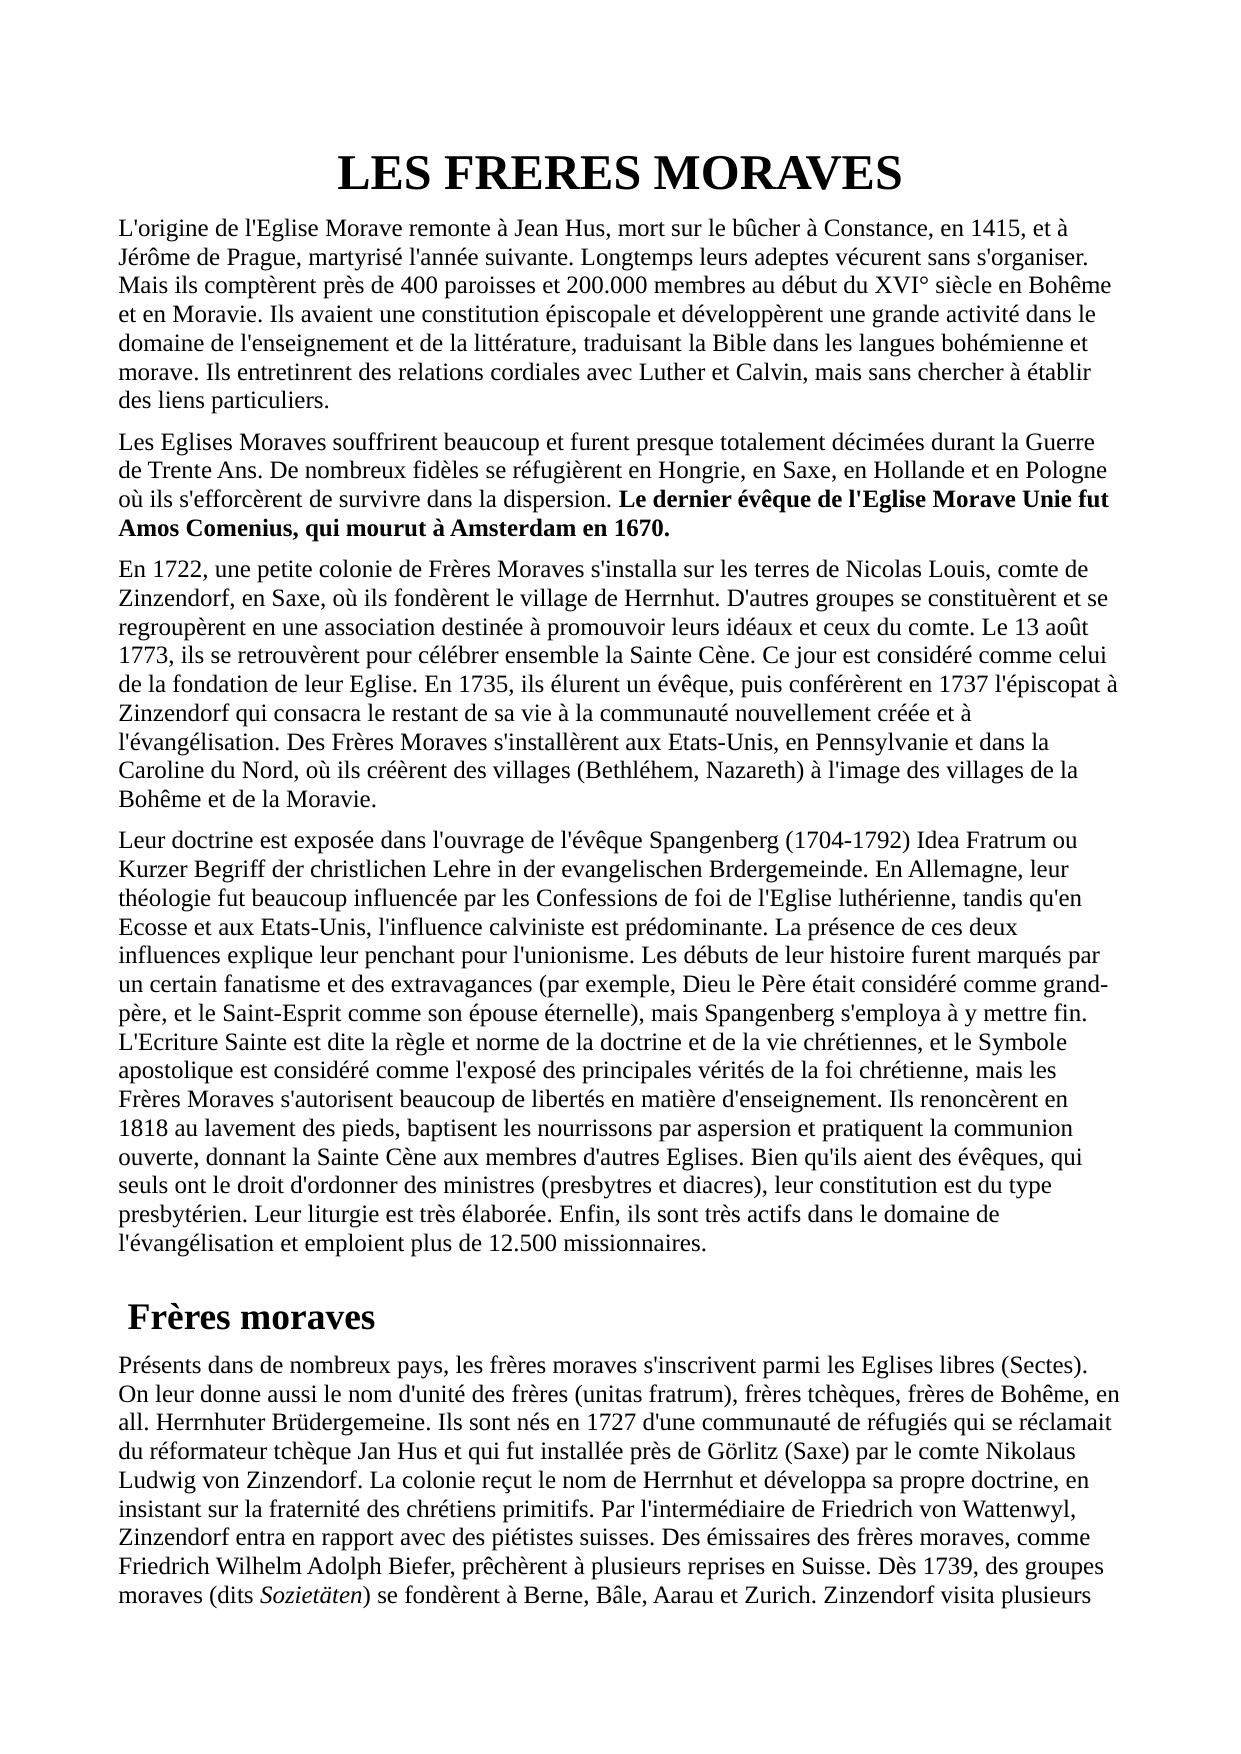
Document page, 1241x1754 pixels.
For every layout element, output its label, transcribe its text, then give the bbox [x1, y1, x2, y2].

text Présents dans de nombreux pays, les frères moraves s'inscrivent parmi les Eglises libres (Sectes). On leur donne aussi le nom d'unité des frères (unitas fratrum), frères tchèques, frères de Bohême, en all. Herrnhuter Brüdergemeine. Ils sont nés en 1727 d'une communauté de réfugiés qui se réclamait du réformateur tchèque Jan Hus et qui fut installée près de Görlitz (Saxe) par le comte Nikolaus Ludwig von Zinzendorf. La colonie reçut le nom de Herrnhut et développa sa propre doctrine, en insistant sur la fraternité des chrétiens primitifs. Par l'intermédiaire de Friedrich von Wattenwyl, Zinzendorf entra en rapport avec des piétistes suisses. Des émissaires des frères moraves, comme Friedrich Wilhelm Adolph Biefer, prêchèrent à plusieurs reprises en Suisse. Dès 1739, des groupes moraves (dits Sozietäten) se fondèrent à Berne, Bâle, Aarau et Zurich. Zinzendorf visita plusieurs [118, 1350, 1122, 1609]
subtitle LES FRERES MORAVES [118, 143, 1122, 201]
subtitle Frères moraves [118, 1294, 1122, 1337]
text Leur doctrine est exposée dans l'ouvrage de l'évêque Spangenberg (1704-1792) Idea Fratrum ou Kurzer Begriff der christlichen Lehre in der evangelischen Brdergemeinde. En Allemagne, leur théologie fut beaucoup influencée par les Confessions de foi de l'Eglise luthérienne, tandis qu'en Ecosse et aux Etats-Unis, l'influence calviniste est prédominante. La présence de ces deux influences explique leur penchant pour l'unionisme. Les débuts de leur histoire furent marqués par un certain fanatisme et des extravagances (par exemple, Dieu le Père était considéré comme grand-père, et le Saint-Esprit comme son épouse éternelle), mais Spangenberg s'employa à y mettre fin. L'Ecriture Sainte est dite la règle et norme de la doctrine et de la vie chrétiennes, et le Symbole apostolique est considéré comme l'exposé des principales vérités de la foi chrétienne, mais les Frères Moraves s'autorisent beaucoup de libertés en matière d'enseignement. Ils renoncèrent en 1818 au lavement des pieds, baptisent les nourrissons par aspersion et pratiquent la communion ouverte, donnant la Sainte Cène aux membres d'autres Eglises. Bien qu'ils aient des évêques, qui seuls ont le droit d'ordonner des ministres (presbytres et diacres), leur constitution est du type presbytérien. Leur liturgie est très élaborée. Enfin, ils sont très actifs dans le domaine de l'évangélisation et emploient plus de 12.500 missionnaires. [118, 826, 1122, 1257]
text En 1722, une petite colonie de Frères Moraves s'installa sur les terres de Nicolas Louis, comte de Zinzendorf, en Saxe, où ils fondèrent le village de Herrnhut. D'autres groupes se constituèrent et se regroupèrent en une association destinée à promouvoir leurs idéaux et ceux du comte. Le 13 août 1773, ils se retrouvèrent pour célébrer ensemble la Sainte Cène. Ce jour est considéré comme celui de la fondation de leur Eglise. En 1735, ils élurent un évêque, puis conférèrent en 1737 l'épiscopat à Zinzendorf qui consacra le restant de sa vie à la communauté nouvellement créée et à l'évangélisation. Des Frères Moraves s'installèrent aux Etats-Unis, en Pennsylvanie et dans la Caroline du Nord, où ils créèrent des villages (Bethléhem, Nazareth) à l'image des villages de la Bohême et de la Moravie. [118, 554, 1122, 813]
text L'origine de l'Eglise Morave remonte à Jean Hus, mort sur le bûcher à Constance, en 1415, et à Jérôme de Prague, martyrisé l'année suivante. Longtemps leurs adeptes vécurent sans s'organiser. Mais ils comptèrent près de 400 paroisses et 200.000 membres au début du XVI° siècle en Bohême et en Moravie. Ils avaient une constitution épiscopale et développèrent une grande activité dans le domaine de l'enseignement et de la littérature, traduisant la Bible dans les langues bohémienne et morave. Ils entretinrent des relations cordiales avec Luther et Calvin, mais sans chercher à établir des liens particuliers. [118, 213, 1122, 414]
text Les Eglises Moraves souffrirent beaucoup et furent presque totalement décimées durant la Guerre de Trente Ans. De nombreux fidèles se réfugièrent en Hongrie, en Saxe, en Hollande et en Pologne où ils s'efforcèrent de survivre dans la dispersion. Le dernier évêque de l'Eglise Morave Unie fut Amos Comenius, qui mourut à Amsterdam en 1670. [118, 427, 1122, 542]
